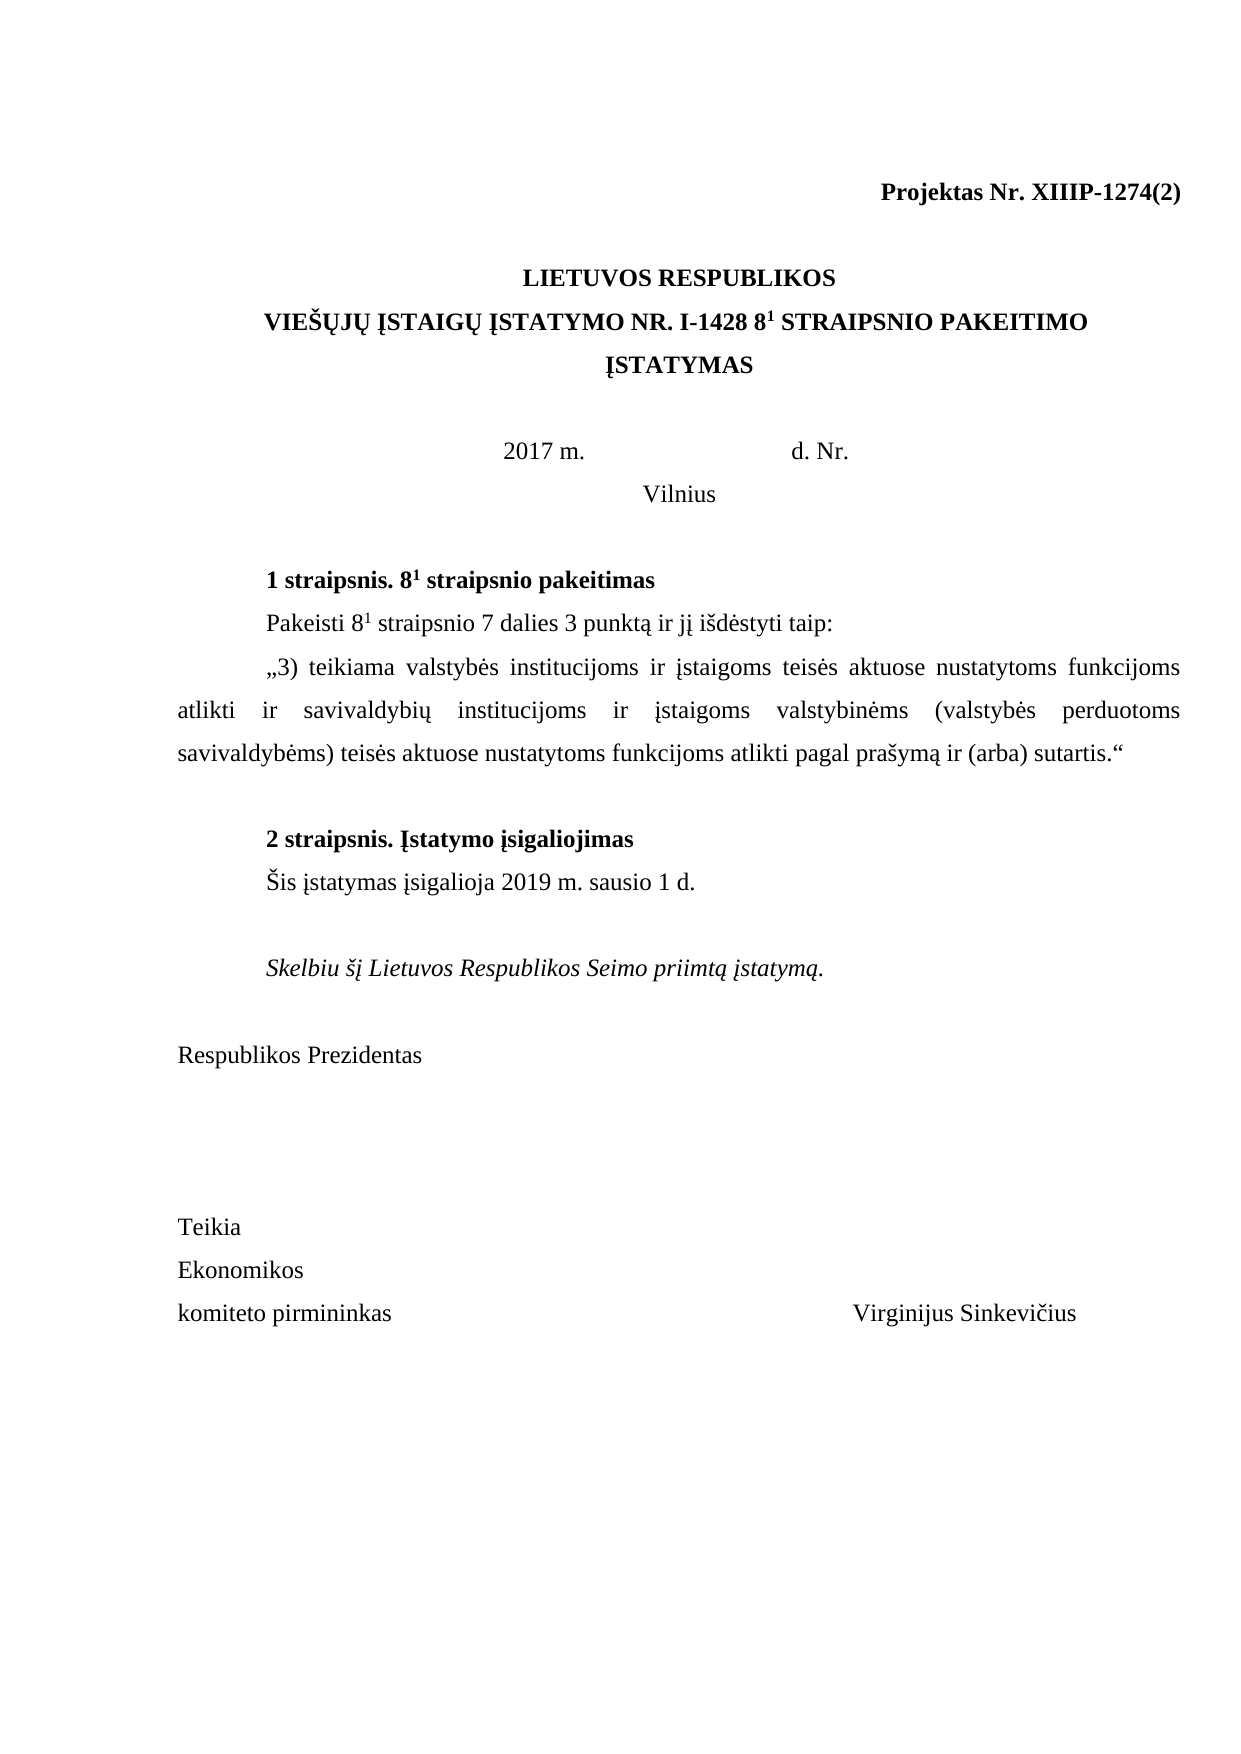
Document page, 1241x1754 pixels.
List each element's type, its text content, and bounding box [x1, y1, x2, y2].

text Pakeisti 81 straipsnio 7 dalies 3 punktą ir jį išdėstyti taip: [177, 608, 1181, 637]
text Respublikos Prezidentas [177, 1040, 1181, 1068]
text Projektas Nr. XIIIP-1274(2) [177, 177, 1181, 206]
text Ekonomikos [177, 1255, 1181, 1284]
text komiteto pirmininkas Virginijus Sinkevičius [177, 1298, 1181, 1327]
text Šis įstatymas įsigalioja 2019 m. sausio 1 d. [177, 867, 1181, 896]
text 2 straipsnis. Įstatymo įsigaliojimas [177, 824, 1181, 853]
text Vilnius [177, 479, 1181, 508]
text LIETUVOS RESPUBLIKOS [177, 263, 1181, 292]
text VIEŠŲJŲ ĮSTAIGŲ ĮSTATYMO NR. I-1428 81 STRAIPSNIO PAKEITIMO [177, 307, 1181, 335]
text Skelbiu šį Lietuvos Respublikos Seimo priimtą įstatymą. [177, 953, 1181, 982]
text „3) teikiama valstybės institucijoms ir įstaigoms teisės aktuose nustatytoms funkcijoms atlikti ir savivaldybių institucijoms ir įstaigoms valstybinėms (valstybės perduotoms savivaldybėms) teisės aktuose nustatytoms funkcijoms atlikti pagal prašymą ir (arba) sutartis.“ [177, 652, 1181, 767]
text Teikia [177, 1212, 1181, 1241]
text ĮSTATYMAS [177, 350, 1181, 378]
text 2017 m. d. Nr. [177, 436, 1181, 465]
text 1 straipsnis. 81 straipsnio pakeitimas [177, 565, 1181, 594]
